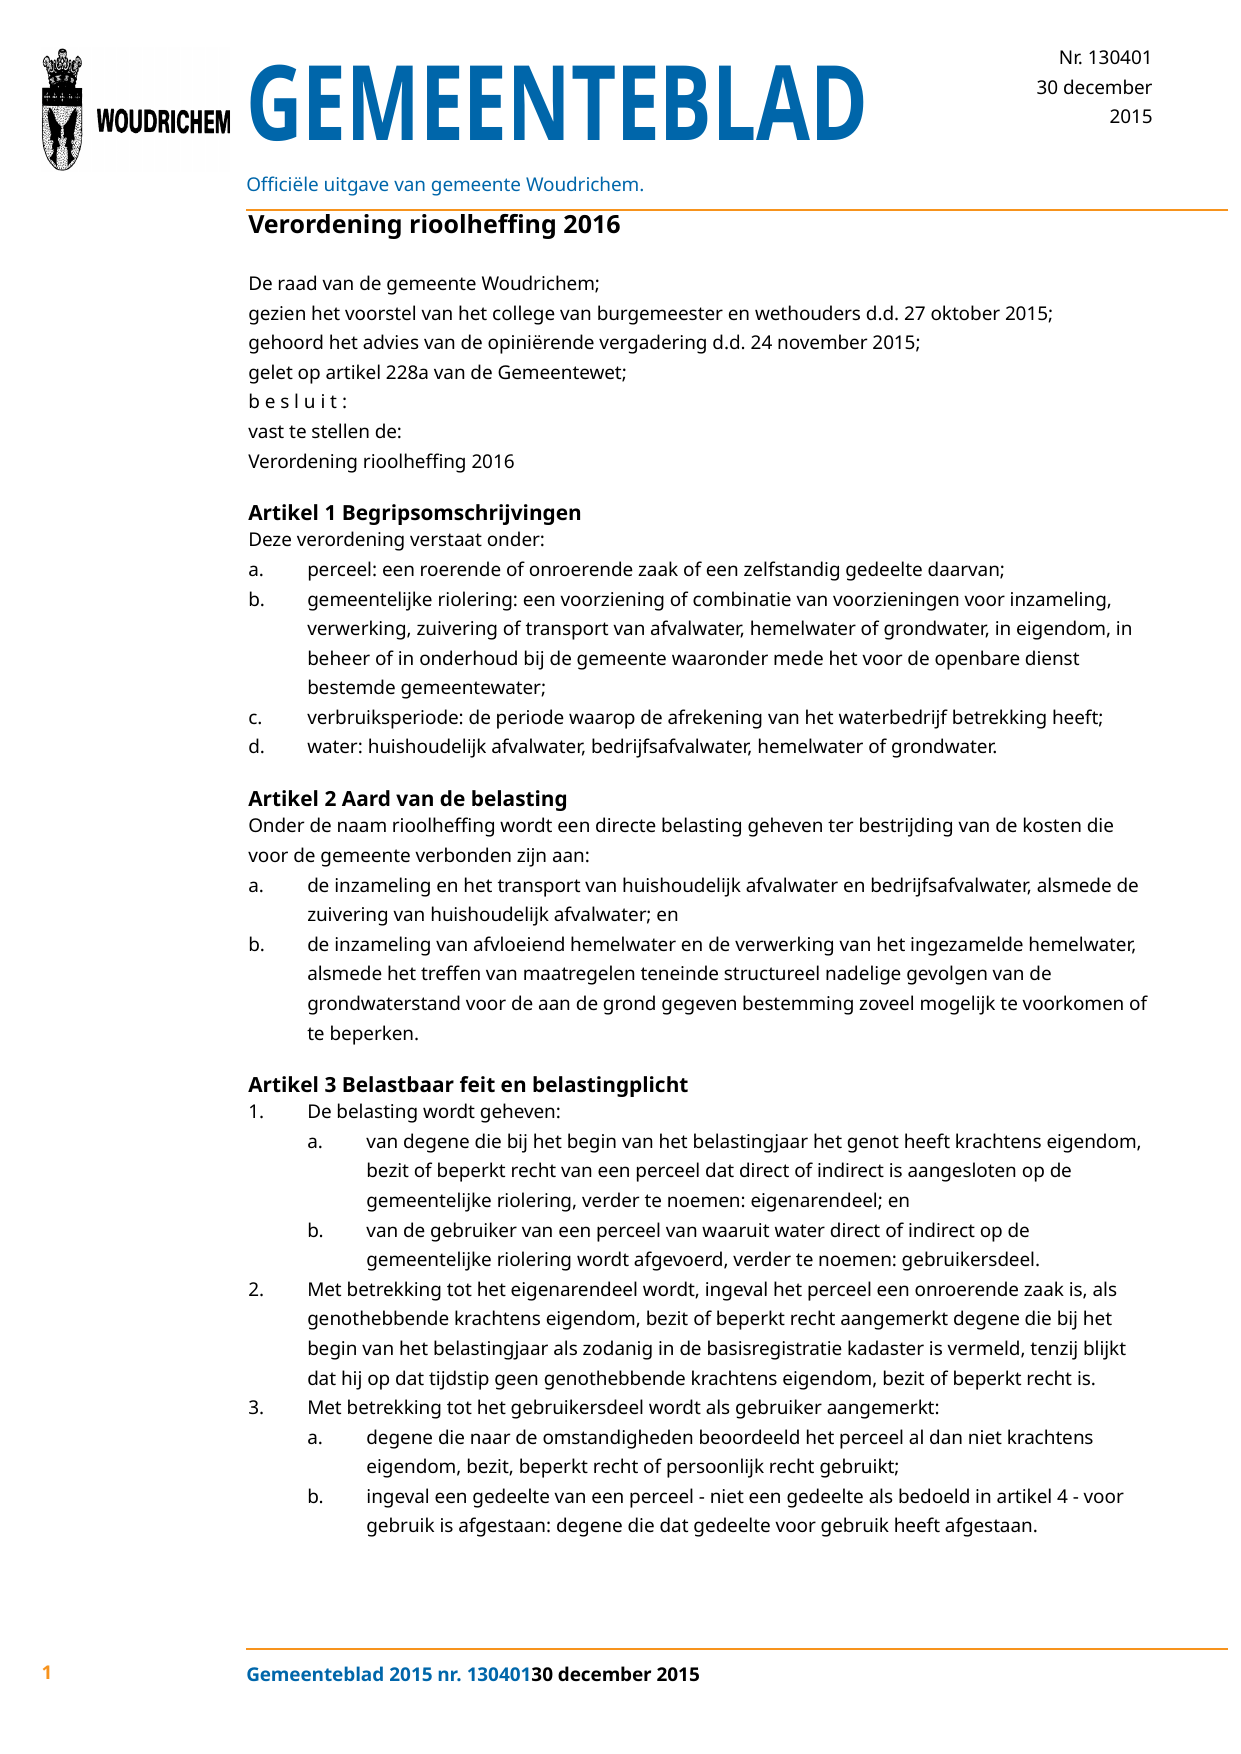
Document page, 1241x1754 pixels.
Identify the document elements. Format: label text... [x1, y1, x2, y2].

text gehoord het advies van de opiniërende vergadering d.d. 24 november 2015; [248, 329, 1152, 355]
list Met betrekking tot het gebruikersdeel wordt als gebruiker aangemerkt: [248, 1394, 1152, 1420]
text gezien het voorstel van het college van burgemeester en wethouders d.d. 27 oktober 2015; [248, 300, 1152, 326]
list de inzameling en het transport van huishoudelijk afvalwater en bedrijfsafvalwater, alsmede de zuivering van huishoudelijk afvalwater; en [248, 872, 1152, 927]
picture [41, 47, 231, 172]
list van degene die bij het begin van het belastingjaar het genot heeft krachtens eigendom, bezit of beperkt recht van een perceel dat direct of indirect is aangesloten op de gemeentelijke riolering, verder te noemen: eigenarendeel; en [307, 1128, 1152, 1213]
text Artikel 2 Aard van de belasting [248, 784, 1152, 813]
list verbruiksperiode: de periode waarop de afrekening van het waterbedrijf betrekking heeft; [248, 704, 1152, 730]
list Met betrekking tot het eigenarendeel wordt, ingeval het perceel een onroerende zaak is, als genothebbende krachtens eigendom, bezit of beperkt recht aangemerkt degene die bij het begin van het belastingjaar als zodanig in de basisregistratie kadaster is vermeld, tenzij blijkt dat hij op dat tijdstip geen genothebbende krachtens eigendom, bezit of beperkt recht is. [248, 1276, 1152, 1391]
text b e s l u i t : [248, 389, 1152, 414]
list de inzameling van afvloeiend hemelwater en de verwerking van het ingezamelde hemelwater, alsmede het treffen van maatregelen teneinde structureel nadelige gevolgen van de grondwaterstand voor de aan de grond gegeven bestemming zoveel mogelijk te voorkomen of te beperken. [248, 931, 1152, 1045]
list degene die naar de omstandigheden beoordeeld het perceel al dan niet krachtens eigendom, bezit, beperkt recht of persoonlijk recht gebruikt; [307, 1424, 1152, 1479]
list perceel: een roerende of onroerende zaak of een zelfstandig gedeelte daarvan; [248, 556, 1152, 582]
text Verordening rioolheffing 2016 [248, 448, 1152, 473]
text vast te stellen de: [248, 418, 1152, 444]
list van de gebruiker van een perceel van waaruit water direct of indirect op de gemeentelijke riolering wordt afgevoerd, verder te noemen: gebruikersdeel. [307, 1217, 1152, 1272]
list ingeval een gedeelte van een perceel - niet een gedeelte als bedoeld in artikel 4 - voor gebruik is afgestaan: degene die dat gedeelte voor gebruik heeft afgestaan. [307, 1483, 1152, 1538]
text Deze verordening verstaat onder: [248, 527, 1152, 552]
text gelet op artikel 228a van de Gemeentewet; [248, 359, 1152, 385]
text Artikel 3 Belastbaar feit en belastingplicht [248, 1070, 1152, 1098]
list De belasting wordt geheven: [248, 1098, 1152, 1124]
text Onder de naam rioolheffing wordt een directe belasting geheven ter bestrijding van de kosten die voor de gemeente verbonden zijn aan: [248, 813, 1152, 868]
list gemeentelijke riolering: een voorziening of combinatie van voorzieningen voor inzameling, verwerking, zuivering of transport van afvalwater, hemelwater of grondwater, in eigendom, in beheer of in onderhoud bij de gemeente waaronder mede het voor de openbare dienst bestemde gemeentewater; [248, 586, 1152, 700]
list water: huishoudelijk afvalwater, bedrijfsafvalwater, hemelwater of grondwater. [248, 734, 1152, 759]
text Artikel 1 Begripsomschrijvingen [248, 498, 1152, 527]
text Verordening rioolheffing 2016 [248, 211, 1152, 241]
text De raad van de gemeente Woudrichem; [248, 270, 1152, 296]
